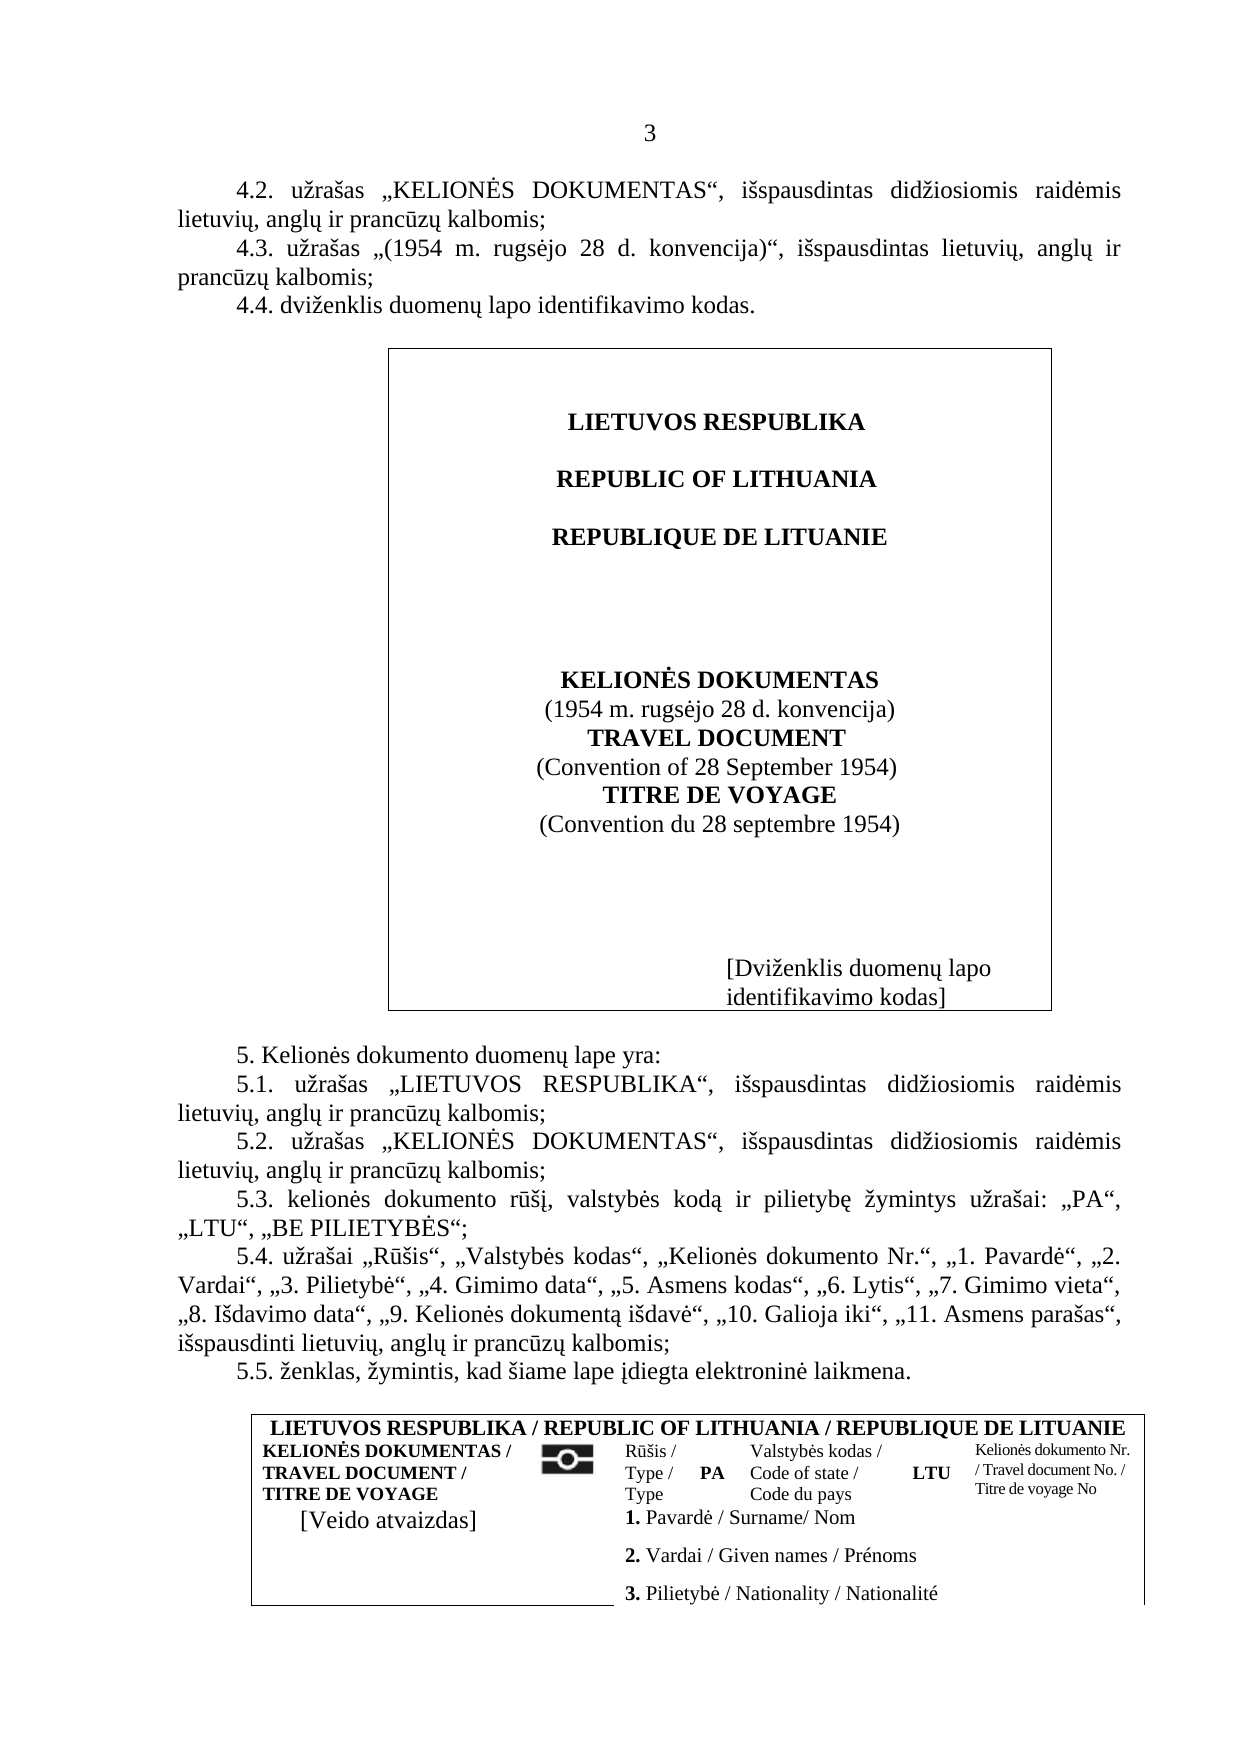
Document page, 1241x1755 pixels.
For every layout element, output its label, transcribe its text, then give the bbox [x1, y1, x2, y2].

table_cell [Veido atvaizdas] [252, 1505, 526, 1605]
table_cell Rūšis / Type / Type [614, 1440, 688, 1505]
table_cell Kelionės dokumento Nr. / Travel document No. / Titre de voyage No [964, 1440, 1144, 1505]
table_cell KELIONĖS DOKUMENTAS / TRAVEL DOCUMENT / TITRE DE VOYAGE [252, 1440, 526, 1505]
text 5.4. užrašai „Rūšis“, „Valstybės kodas“, „Kelionės dokumento Nr.“, „1. Pavardė“, „2. Vardai“, „3. Pilietybė“, „4. Gimimo data“, „5. Asmens kodas“, „6. Lytis“, „7. Gimimo vieta“, „8. Išdavimo data“, „9. Kelionės dokumentą išdavė“, „10. Galioja iki“, „11. Asmens parašas“, išspausdinti lietuvių, anglų ir prancūzų kalbomis; [177, 1241, 1122, 1356]
table_cell [614, 1529, 1144, 1542]
table_cell 1. Pavardė / Surname/ Nom [614, 1505, 1144, 1529]
table_cell [526, 1505, 613, 1605]
text 5.1. užrašas „LIETUVOS RESPUBLIKA“, išspausdintas didžiosiomis raidėmis lietuvių, anglų ir prancūzų kalbomis; [177, 1069, 1122, 1126]
text 4.2. užrašas „KELIONĖS DOKUMENTAS“, išspausdintas didžiosiomis raidėmis lietuvių, anglų ir prancūzų kalbomis; [177, 176, 1122, 233]
text 5.5. ženklas, žymintis, kad šiame lape įdiegta elektroninė laikmena. [177, 1356, 1122, 1385]
table_cell 2. Vardai / Given names / Prénoms [614, 1542, 1144, 1567]
table_cell PA [689, 1440, 738, 1505]
table_header LIETUVOS RESPUBLIKA / REPUBLIC OF LITHUANIA / REPUBLIQUE DE LITUANIE [252, 1415, 1144, 1440]
table_cell 3. Pilietybė / Nationality / Nationalité [614, 1580, 1144, 1605]
table_cell LTU [901, 1440, 963, 1505]
table_cell (ženklas) [526, 1440, 613, 1505]
table_header LIETUVOS RESPUBLIKA REPUBLIC OF LITHUANIA REPUBLIQUE DE LITUANIE KELIONĖS DOKUMENTAS (1954 m. rugsėjo 28 d. konvencija) TRAVEL DOCUMENT (Convention of 28 September 1954) TITRE DE VOYAGE (Convention du 28 septembre 1954) [Dviženklis duomenų lapo identifikavimo kodas] [389, 349, 1051, 1010]
table_cell Valstybės kodas / Code of state / Code du pays [739, 1440, 901, 1505]
text 5.3. kelionės dokumento rūšį, valstybės kodą ir pilietybę žymintys užrašai: „PA“, „LTU“, „BE PILIETYBĖS“; [177, 1184, 1122, 1241]
text 4.4. dviženklis duomenų lapo identifikavimo kodas. [177, 291, 1122, 319]
text 5.2. užrašas „KELIONĖS DOKUMENTAS“, išspausdintas didžiosiomis raidėmis lietuvių, anglų ir prancūzų kalbomis; [177, 1126, 1122, 1184]
text 5. Kelionės dokumento duomenų lape yra: [177, 1040, 1122, 1069]
text 4.3. užrašas „(1954 m. rugsėjo 28 d. konvencija)“, išspausdintas lietuvių, anglų ir prancūzų kalbomis; [177, 233, 1122, 291]
table_cell [614, 1567, 1144, 1580]
